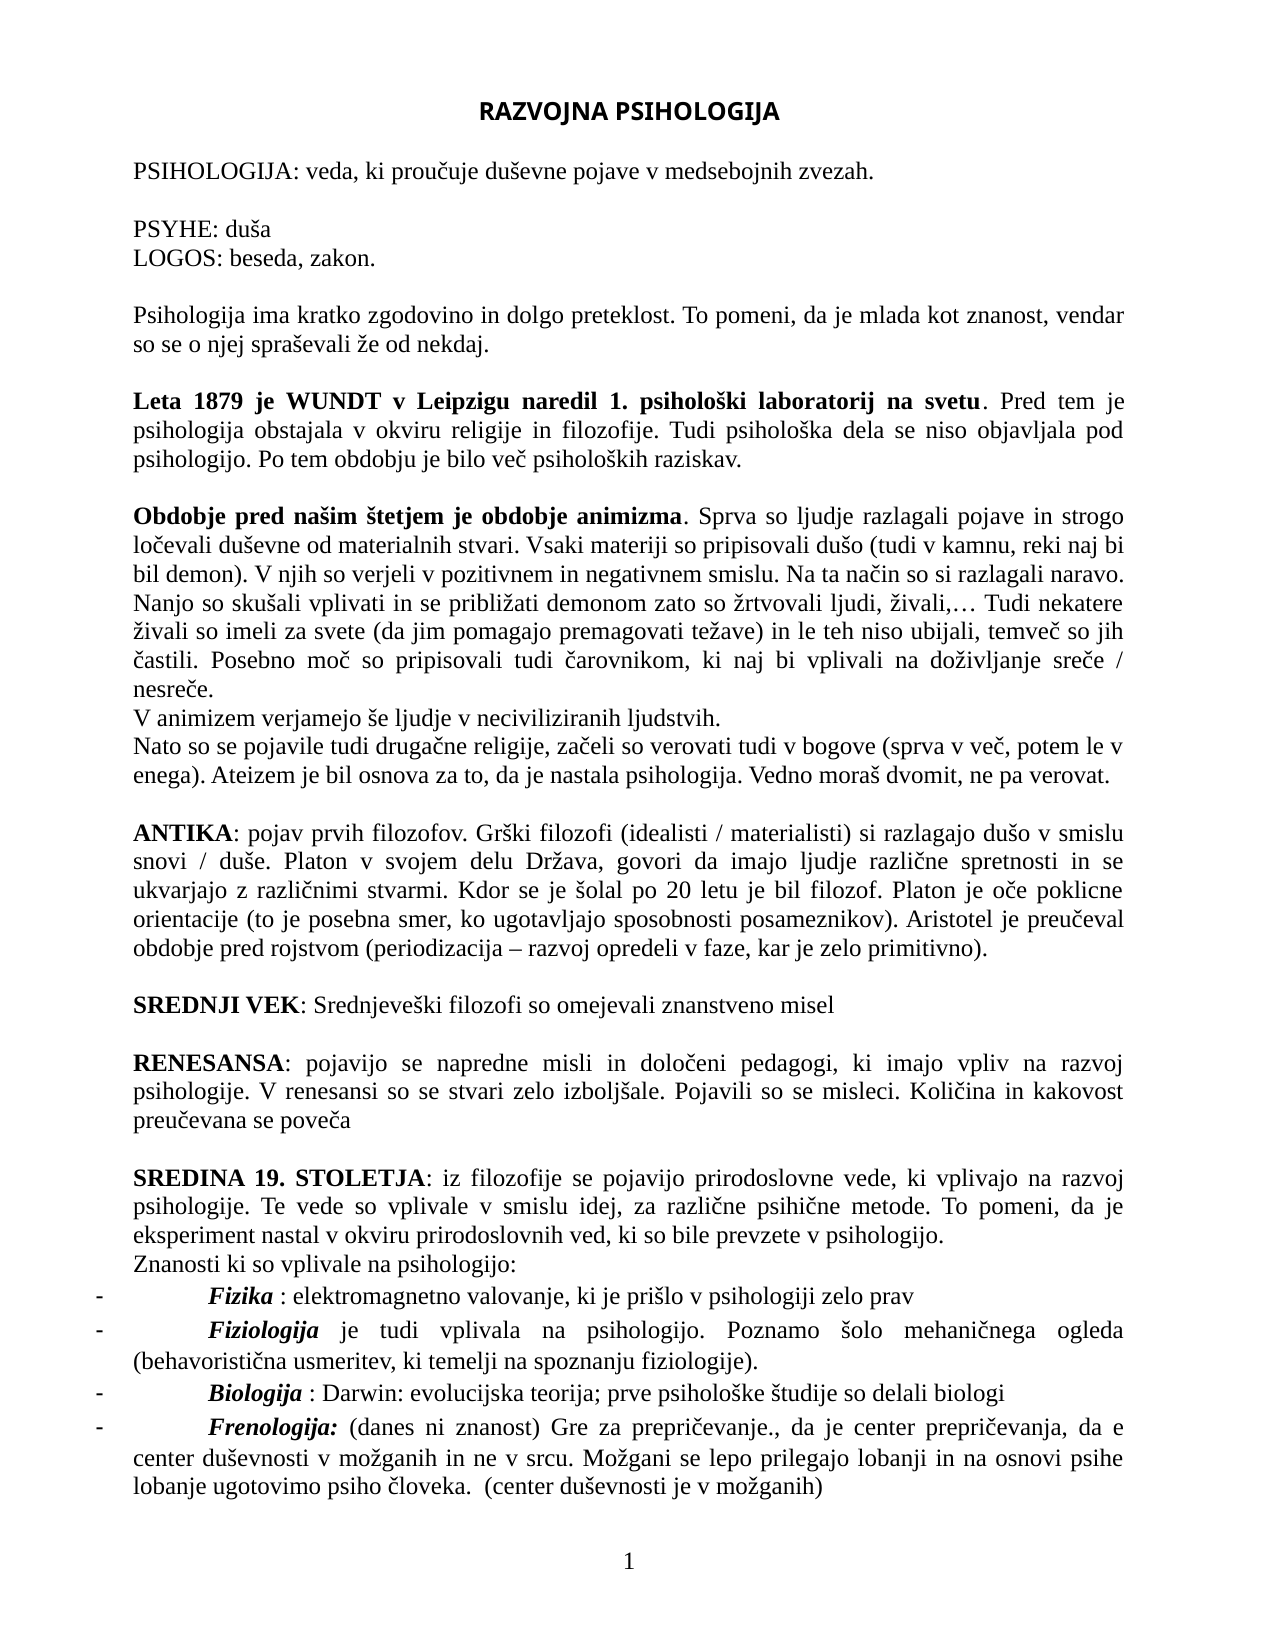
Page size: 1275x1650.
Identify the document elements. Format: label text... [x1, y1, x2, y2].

text SREDNJI VEK: Srednjeveški filozofi so omejevali znanstveno misel [133, 990, 1125, 1019]
text Obdobje pred našim štetjem je obdobje animizma. Sprva so ljudje razlagali pojave in strogo ločevali duševne od materialnih stvari. Vsaki materiji so pripisovali dušo (tudi v kamnu, reki naj bi bil demon). V njih so verjeli v pozitivnem in negativnem smislu. Na ta način so si razlagali naravo. Nanjo so skušali vplivati in se približati demonom zato so žrtvovali ljudi, živali,… Tudi nekatere živali so imeli za svete (da jim pomagajo premagovati težave) in le teh niso ubijali, temveč so jih častili. Posebno moč so pripisovali tudi čarovnikom, ki naj bi vplivali na doživljanje sreče / nesreče. [133, 501, 1125, 703]
text PSIHOLOGIJA: veda, ki proučuje duševne pojave v medsebojnih zvezah. [133, 156, 1125, 185]
list Biologija : Darwin: evolucijska teorija; prve psihološke študije so delali biologi [95, 1374, 1125, 1409]
text V animizem verjamejo še ljudje v neciviliziranih ljudstvih. [133, 703, 1125, 731]
text LOGOS: beseda, zakon. [133, 243, 1125, 271]
text SREDINA 19. STOLETJA: iz filozofije se pojavijo prirodoslovne vede, ki vplivajo na razvoj psihologije. Te vede so vplivale v smislu idej, za različne psihične metode. To pomeni, da je eksperiment nastal v okviru prirodoslovnih ved, ki so bile prevzete v psihologijo. [133, 1163, 1125, 1249]
text Psihologija ima kratko zgodovino in dolgo preteklost. To pomeni, da je mlada kot znanost, vendar so se o njej spraševali že od nekdaj. [133, 300, 1125, 358]
text Nato so se pojavile tudi drugačne religije, začeli so verovati tudi v bogove (sprva v več, potem le v enega). Ateizem je bil osnova za to, da je nastala psihologija. Vedno moraš dvomit, ne pa verovat. [133, 731, 1125, 789]
list Frenologija: (danes ni znanost) Gre za prepričevanje., da je center prepričevanja, da e center duševnosti v možganih in ne v srcu. Možgani se lepo prilegajo lobanji in na osnovi psihe lobanje ugotovimo psiho človeka. (center duševnosti je v možganih) [95, 1409, 1125, 1500]
list Fizika : elektromagnetno valovanje, ki je prišlo v psihologiji zelo prav [95, 1278, 1125, 1312]
title RAZVOJNA PSIHOLOGIJA [133, 94, 1125, 128]
text Leta 1879 je WUNDT v Leipzigu naredil 1. psihološki laboratorij na svetu. Pred tem je psihologija obstajala v okviru religije in filozofije. Tudi psihološka dela se niso objavljala pod psihologijo. Po tem obdobju je bilo več psiholoških raziskav. [133, 386, 1125, 473]
text RENESANSA: pojavijo se napredne misli in določeni pedagogi, ki imajo vpliv na razvoj psihologije. V renesansi so se stvari zelo izboljšale. Pojavili so se misleci. Količina in kakovost preučevana se poveča [133, 1048, 1125, 1134]
list Fiziologija je tudi vplivala na psihologijo. Poznamo šolo mehaničnega ogleda (behavoristična usmeritev, ki temelji na spoznanju fiziologije). [95, 1312, 1125, 1374]
text ANTIKA: pojav prvih filozofov. Grški filozofi (idealisti / materialisti) si razlagajo dušo v smislu snovi / duše. Platon v svojem delu Država, govori da imajo ljudje različne spretnosti in se ukvarjajo z različnimi stvarmi. Kdor se je šolal po 20 letu je bil filozof. Platon je oče poklicne orientacije (to je posebna smer, ko ugotavljajo sposobnosti posameznikov). Aristotel je preučeval obdobje pred rojstvom (periodizacija – razvoj opredeli v faze, kar je zelo primitivno). [133, 818, 1125, 961]
text Znanosti ki so vplivale na psihologijo: [133, 1249, 1125, 1278]
text PSYHE: duša [133, 214, 1125, 243]
